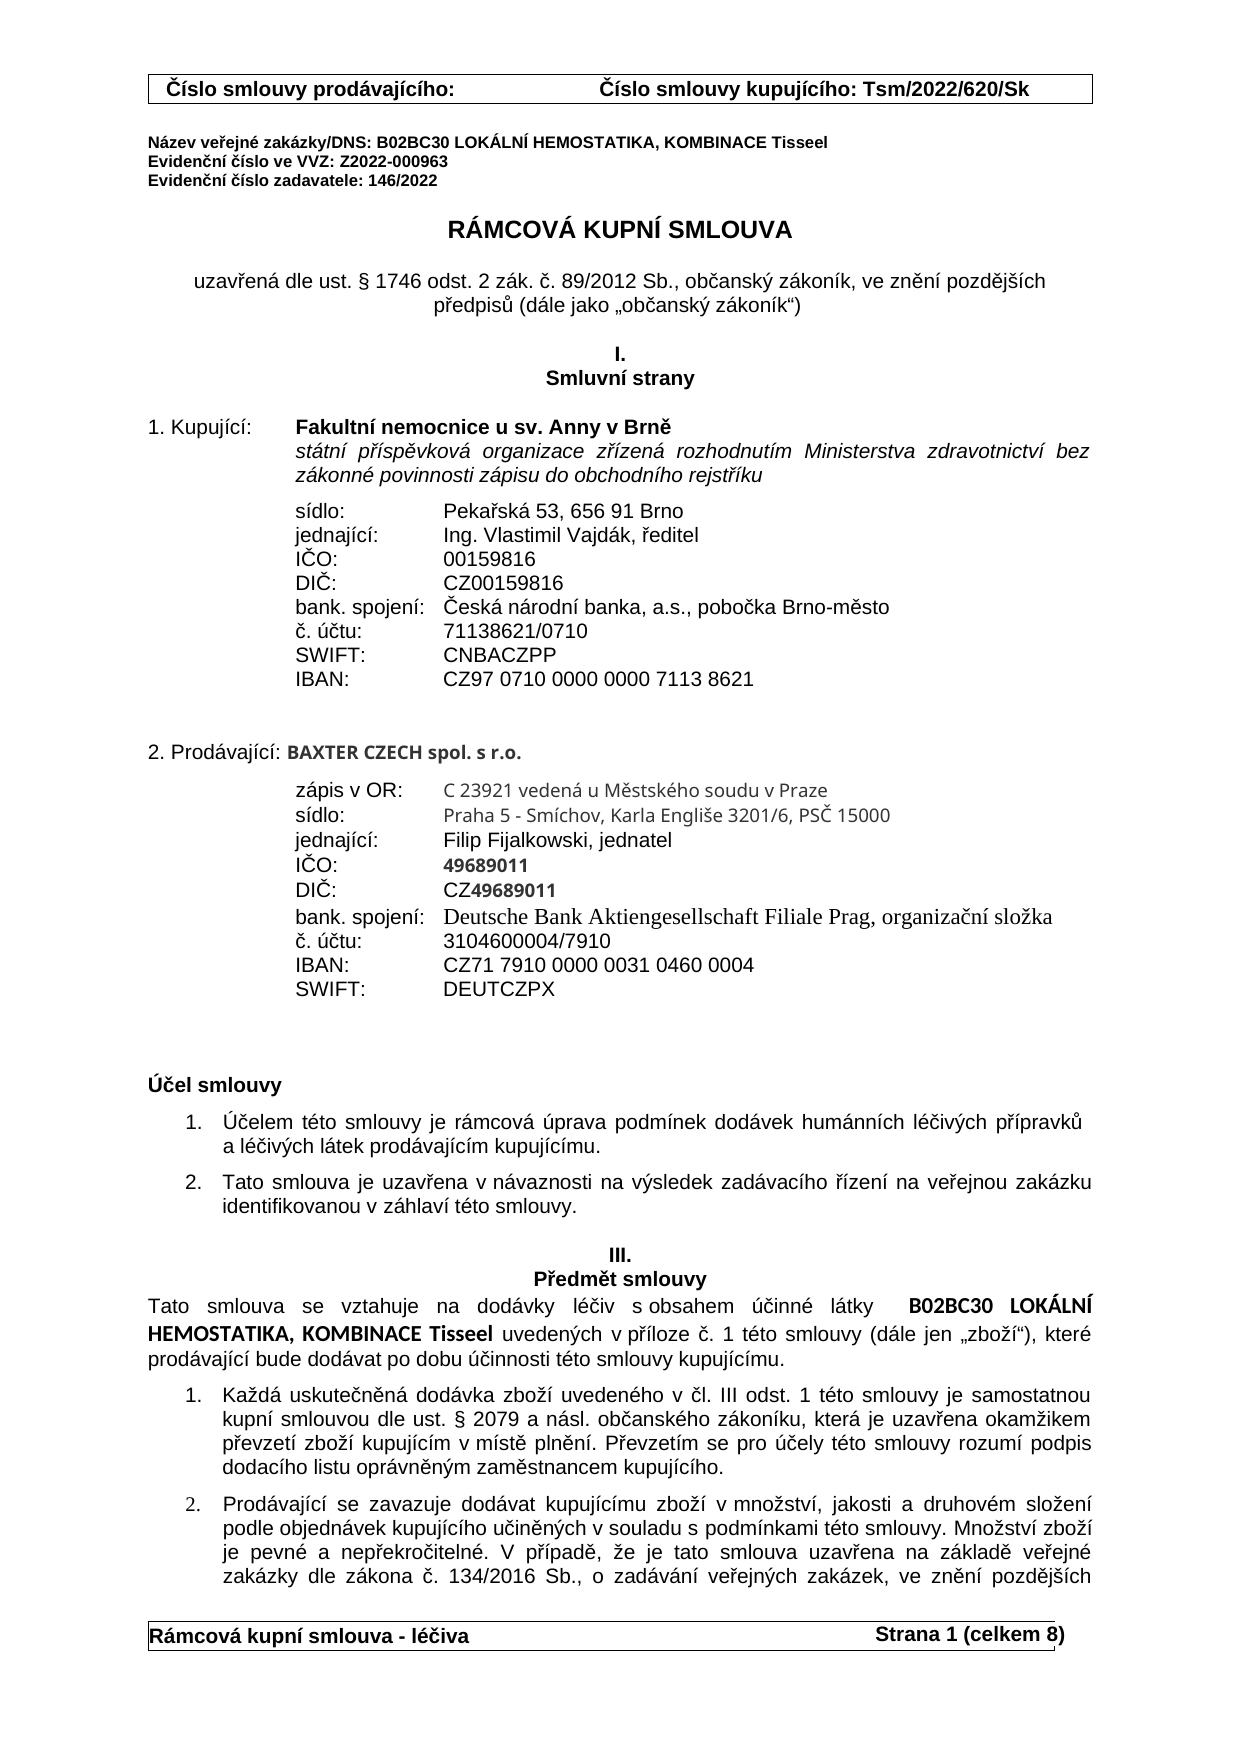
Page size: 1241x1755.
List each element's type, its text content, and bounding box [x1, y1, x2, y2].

text bank. spojení: Deutsche Bank Aktiengesellschaft Filiale Prag, organizační složka [221, 903, 1093, 929]
text IČO: 49689011 [221, 852, 1093, 877]
text RÁMCOVÁ KUPNÍ SMLOUVA [148, 215, 1093, 244]
text SWIFT: CNBACZPP [221, 643, 1093, 667]
text IČO: 00159816 [221, 547, 1093, 571]
text IBAN: CZ97 0710 0000 0000 7113 8621 [221, 667, 1093, 691]
text č. účtu: 3104600004/7910 [221, 929, 1093, 953]
text uzavřená dle ust. § 1746 odst. 2 zák. č. 89/2012 Sb., občanský zákoník, ve znění pozdějších předpisů (dále jako „občanský zákoník“) [148, 269, 1093, 317]
text sídlo: Pekařská 53, 656 91 Brno [221, 499, 1093, 523]
text IBAN: CZ71 7910 0000 0031 0460 0004 [221, 953, 1093, 977]
list Účelem této smlouvy je rámcová úprava podmínek dodávek humánních léčivých přípravků a léčivých látek prodávajícím kupujícímu. [185, 1109, 1093, 1157]
text zápis v OR: C 23921 vedená u Městského soudu v Praze [222, 777, 1093, 802]
text DIČ: CZ49689011 [221, 877, 1093, 903]
text SWIFT: DEUTCZPX [221, 977, 1093, 1001]
text Tato smlouva se vztahuje na dodávky léčiv s obsahem účinné látky B02BC30 LOKÁLNÍ HEMOSTATIKA, KOMBINACE Tisseel uvedených v příloze č. 1 této smlouvy (dále jen „zboží“), které prodávající bude dodávat po dobu účinnosti této smlouvy kupujícímu. [148, 1291, 1093, 1371]
text III. [148, 1243, 1093, 1267]
text Účel smlouvy [148, 1073, 1093, 1097]
text Smluvní strany [148, 366, 1093, 390]
text bank. spojení: Česká národní banka, a.s., pobočka Brno-město [221, 595, 1093, 619]
text Evidenční číslo zadavatele: 146/2022 [148, 171, 1093, 190]
subtitle Předmět smlouvy [148, 1267, 1093, 1291]
text jednající: Ing. Vlastimil Vajdák, ředitel [221, 523, 1093, 547]
text I. [148, 342, 1093, 366]
text Evidenční číslo ve VVZ: Z2022-000963 [148, 152, 1093, 171]
text státní příspěvková organizace zřízená rozhodnutím Ministerstva zdravotnictví bez zákonné povinnosti zápisu do obchodního rejstříku [295, 439, 1093, 487]
text sídlo: Praha 5 - Smíchov, Karla Engliše 3201/6, PSČ 15000 [221, 802, 1093, 828]
text 1. Kupující: Fakultní nemocnice u sv. Anny v Brně [148, 415, 1093, 439]
text 2. Prodávající: BAXTER CZECH spol. s r.o. [148, 739, 1093, 764]
list Tato smlouva je uzavřena v návaznosti na výsledek zadávacího řízení na veřejnou zakázku identifikovanou v záhlaví této smlouvy. [185, 1170, 1093, 1218]
list Každá uskutečněná dodávka zboží uvedeného v čl. III odst. 1 této smlouvy je samostatnou kupní smlouvou dle ust. § 2079 a násl. občanského zákoníku, která je uzavřena okamžikem převzetí zboží kupujícím v místě plnění. Převzetím se pro účely této smlouvy rozumí podpis dodacího listu oprávněným zaměstnancem kupujícího. [185, 1383, 1093, 1479]
text DIČ: CZ00159816 [221, 571, 1093, 595]
text Název veřejné zakázky/DNS: B02BC30 LOKÁLNÍ HEMOSTATIKA, KOMBINACE Tisseel [148, 133, 1093, 152]
text č. účtu: 71138621/0710 [221, 619, 1093, 643]
list Prodávající se zavazuje dodávat kupujícímu zboží v množství, jakosti a druhovém složení podle objednávek kupujícího učiněných v souladu s podmínkami této smlouvy. Množství zboží je pevné a nepřekročitelné. V případě, že je tato smlouva uzavřena na základě veřejné zakázky dle zákona č. 134/2016 Sb., o zadávání veřejných zakázek, ve znění pozdějších [185, 1492, 1093, 1588]
text jednající: Filip Fijalkowski, jednatel [221, 828, 1093, 852]
